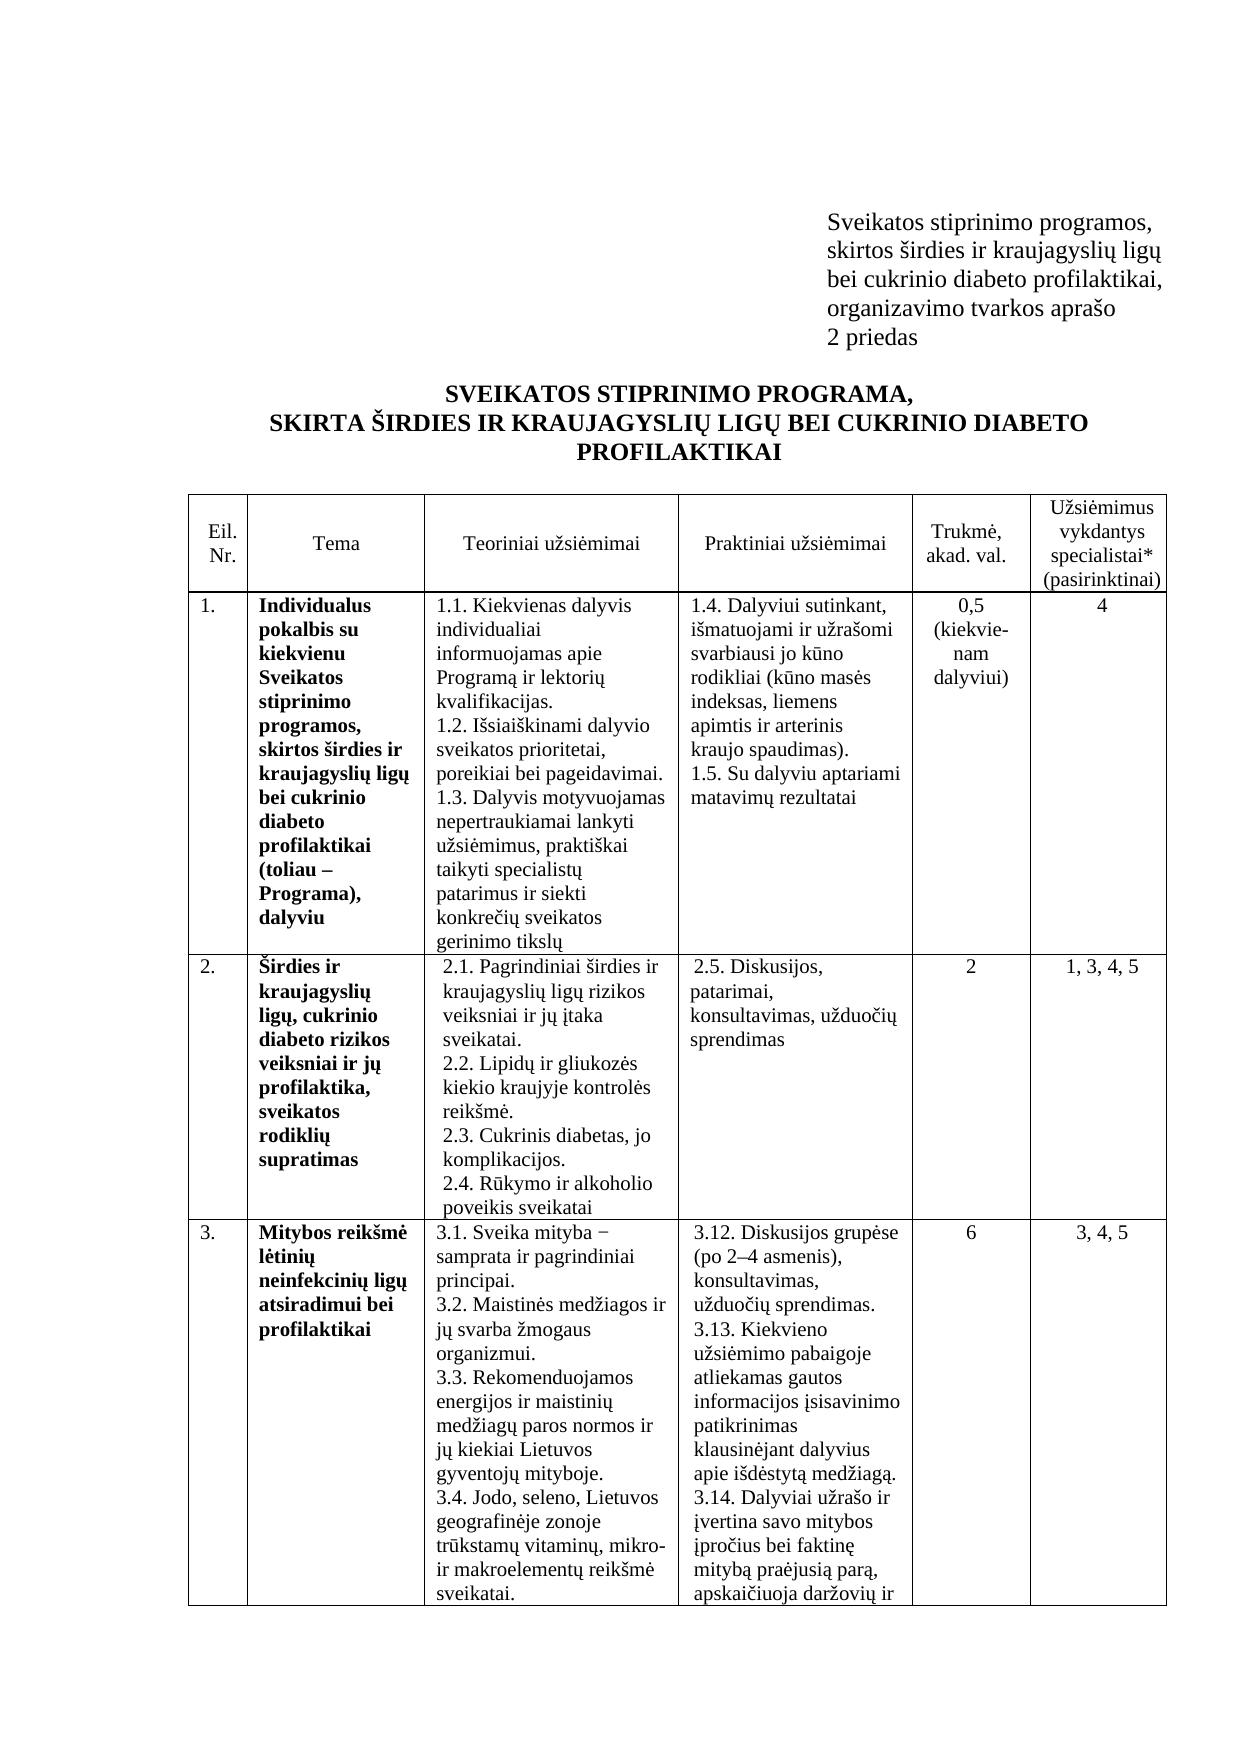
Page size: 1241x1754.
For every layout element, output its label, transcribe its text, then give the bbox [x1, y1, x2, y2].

text 2 priedas [827, 322, 1181, 350]
table_cell 1.4. Dalyviui sutinkant, išmatuojami ir užrašomi svarbiausi jo kūno rodikliai (kūno masės indeksas, liemens apimtis ir arterinis kraujo spaudimas). 1.5. Su dalyviu aptariami matavimų rezultatai [679, 593, 912, 953]
table_cell 2.5. Diskusijos, patarimai, konsultavimas, užduočių sprendimas [679, 955, 912, 1219]
text SKIRTA ŠIRDIES IR KRAUJAGYSLIŲ LIGŲ BEI CUKRINIO DIABETO PROFILAKTIKAI [177, 408, 1181, 465]
table_header Teoriniai užsiėmimai [425, 495, 678, 591]
table_cell 1, 3, 4, 5 [1031, 955, 1166, 1219]
table_cell Mitybos reikšmė lėtinių neinfekcinių ligų atsiradimui bei profilaktikai [248, 1220, 424, 1605]
text Sveikatos stiprinimo programos, skirtos širdies ir kraujagyslių ligų bei cukrinio diabeto profilaktikai, organizavimo tvarkos aprašo [827, 207, 1181, 322]
table_header Užsiėmimus vykdantys specialistai* (pasirinktinai) [1031, 495, 1166, 591]
table_cell Širdies ir kraujagyslių ligų, cukrinio diabeto rizikos veiksniai ir jų profilaktika, sveikatos rodiklių supratimas [248, 955, 424, 1219]
table_cell 2 [913, 955, 1030, 1219]
table_cell 6 [913, 1220, 1030, 1605]
table_cell 1.1. Kiekvienas dalyvis individualiai informuojamas apie Programą ir lektorių kvalifikacijas. 1.2. Išsiaiškinami dalyvio sveikatos prioritetai, poreikiai bei pageidavimai. 1.3. Dalyvis motyvuojamas nepertraukiamai lankyti užsiėmimus, praktiškai taikyti specialistų patarimus ir siekti konkrečių sveikatos gerinimo tikslų [425, 593, 678, 953]
table_cell Individualus pokalbis su kiekvienu Sveikatos stiprinimo programos, skirtos širdies ir kraujagyslių ligų bei cukrinio diabeto profilaktikai (toliau – Programa), dalyviu [248, 593, 424, 953]
table_header Eil. Nr. [189, 495, 247, 591]
table_cell 4 [1031, 593, 1166, 953]
table_cell 3, 4, 5 [1031, 1220, 1166, 1605]
text SVEIKATOS STIPRINIMO PROGRAMA, [177, 379, 1181, 408]
table_header Tema [248, 495, 424, 591]
table_cell 0,5 (kiekvie-nam dalyviui) [913, 593, 1030, 953]
table_header Praktiniai užsiėmimai [679, 495, 912, 591]
table_cell 2.1. Pagrindiniai širdies ir kraujagyslių ligų rizikos veiksniai ir jų įtaka sveikatai. 2.2. Lipidų ir gliukozės kiekio kraujyje kontrolės reikšmė. 2.3. Cukrinis diabetas, jo komplikacijos. 2.4. Rūkymo ir alkoholio poveikis sveikatai [425, 955, 678, 1219]
table_cell 3. [189, 1220, 247, 1605]
table_header Trukmė, akad. val. [913, 495, 1030, 591]
table_cell 1. [189, 593, 247, 953]
table_cell 3.12. Diskusijos grupėse (po 2–4 asmenis), konsultavimas, užduočių sprendimas. 3.13. Kiekvieno užsiėmimo pabaigoje atliekamas gautos informacijos įsisavinimo patikrinimas klausinėjant dalyvius apie išdėstytą medžiagą. 3.14. Dalyviai užrašo ir įvertina savo mitybos įpročius bei faktinę mitybą praėjusią parą, apskaičiuoja daržovių ir [679, 1220, 912, 1605]
table_cell 2. [189, 955, 247, 1219]
table_cell 3.1. Sveika mityba − samprata ir pagrindiniai principai. 3.2. Maistinės medžiagos ir jų svarba žmogaus organizmui. 3.3. Rekomenduojamos energijos ir maistinių medžiagų paros normos ir jų kiekiai Lietuvos gyventojų mityboje. 3.4. Jodo, seleno, Lietuvos geografinėje zonoje trūkstamų vitaminų, mikro- ir makroelementų reikšmė sveikatai. [425, 1220, 678, 1605]
